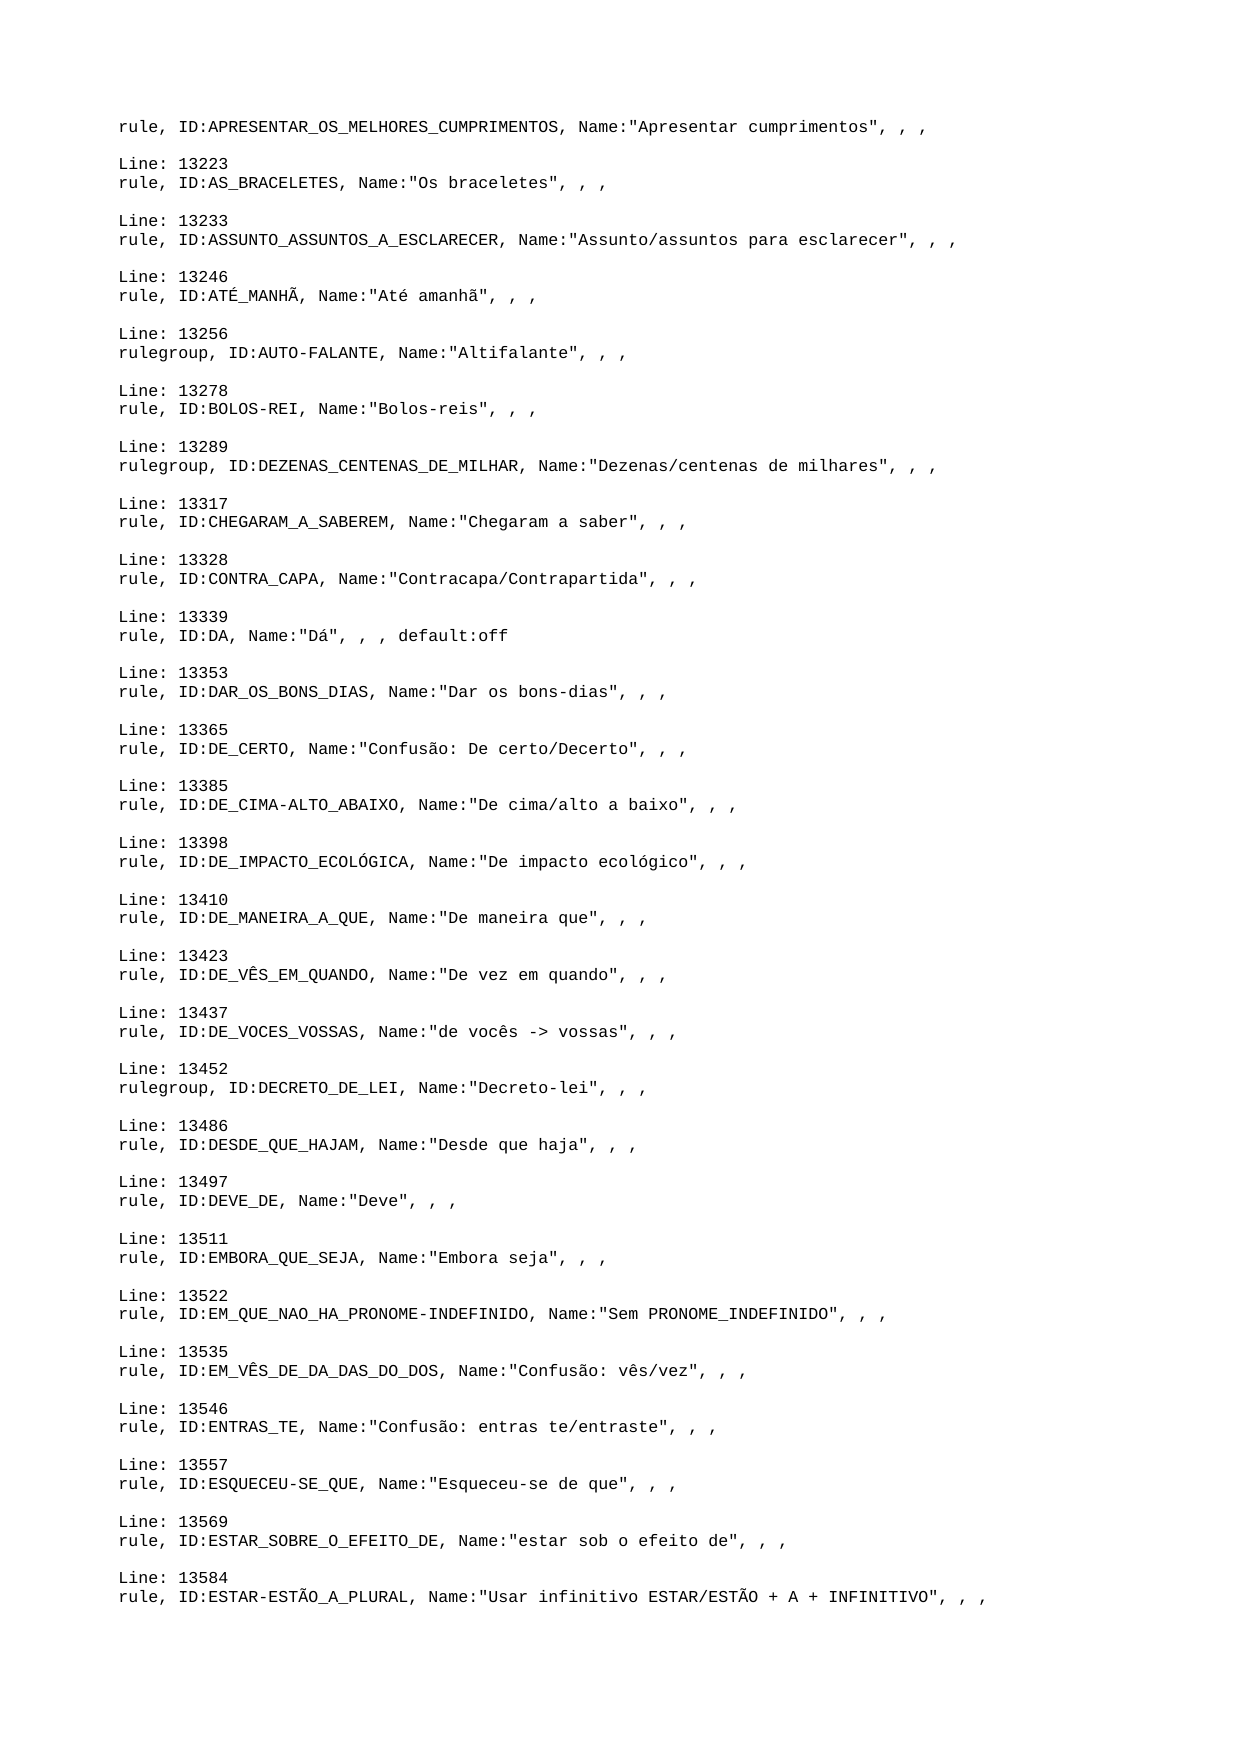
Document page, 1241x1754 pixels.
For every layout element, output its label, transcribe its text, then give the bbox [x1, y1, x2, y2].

text rule, ID:AS_BRACELETES, Name:"Os braceletes", , , [118, 175, 1122, 193]
text Line: 13223 [118, 156, 1122, 175]
text Line: 13584 [118, 1570, 1122, 1589]
text rulegroup, ID:DEZENAS_CENTENAS_DE_MILHAR, Name:"Dezenas/centenas de milhares", , , [118, 457, 1122, 476]
text Line: 13278 [118, 382, 1122, 401]
text Line: 13256 [118, 326, 1122, 344]
text Line: 13246 [118, 269, 1122, 288]
text Line: 13546 [118, 1400, 1122, 1419]
text Line: 13385 [118, 778, 1122, 797]
text Line: 13423 [118, 948, 1122, 967]
text rule, ID:DE_MANEIRA_A_QUE, Name:"De maneira que", , , [118, 910, 1122, 929]
text Line: 13497 [118, 1174, 1122, 1193]
text Line: 13328 [118, 552, 1122, 571]
text Line: 13437 [118, 1004, 1122, 1023]
text Line: 13486 [118, 1117, 1122, 1136]
text rule, ID:ATÉ_MANHÃ, Name:"Até amanhã", , , [118, 288, 1122, 307]
text Line: 13511 [118, 1231, 1122, 1249]
text Line: 13522 [118, 1287, 1122, 1306]
text Line: 13339 [118, 608, 1122, 627]
text Line: 13317 [118, 495, 1122, 514]
text Line: 13365 [118, 721, 1122, 740]
text Line: 13398 [118, 834, 1122, 853]
text rule, ID:ESQUECEU-SE_QUE, Name:"Esqueceu-se de que", , , [118, 1476, 1122, 1494]
text rule, ID:DE_CIMA-ALTO_ABAIXO, Name:"De cima/alto a baixo", , , [118, 797, 1122, 816]
text rulegroup, ID:AUTO-FALANTE, Name:"Altifalante", , , [118, 344, 1122, 363]
text Line: 13289 [118, 439, 1122, 457]
text rule, ID:DE_IMPACTO_ECOLÓGICA, Name:"De impacto ecológico", , , [118, 853, 1122, 872]
text rule, ID:DE_VÊS_EM_QUANDO, Name:"De vez em quando", , , [118, 967, 1122, 985]
text rule, ID:DEVE_DE, Name:"Deve", , , [118, 1193, 1122, 1212]
text rule, ID:BOLOS-REI, Name:"Bolos-reis", , , [118, 401, 1122, 420]
text rule, ID:ASSUNTO_ASSUNTOS_A_ESCLARECER, Name:"Assunto/assuntos para esclarecer", , , [118, 231, 1122, 250]
text rule, ID:CHEGARAM_A_SABEREM, Name:"Chegaram a saber", , , [118, 514, 1122, 533]
text Line: 13410 [118, 891, 1122, 910]
text rule, ID:DE_CERTO, Name:"Confusão: De certo/Decerto", , , [118, 740, 1122, 759]
text Line: 13452 [118, 1061, 1122, 1080]
text rule, ID:APRESENTAR_OS_MELHORES_CUMPRIMENTOS, Name:"Apresentar cumprimentos", , , [118, 118, 1122, 137]
text rule, ID:DESDE_QUE_HAJAM, Name:"Desde que haja", , , [118, 1136, 1122, 1155]
text rule, ID:ESTAR-ESTÃO_A_PLURAL, Name:"Usar infinitivo ESTAR/ESTÃO + A + INFINITIVO", , , [118, 1589, 1122, 1608]
text rule, ID:DAR_OS_BONS_DIAS, Name:"Dar os bons-dias", , , [118, 684, 1122, 703]
text rule, ID:EM_QUE_NAO_HA_PRONOME-INDEFINIDO, Name:"Sem PRONOME_INDEFINIDO", , , [118, 1306, 1122, 1325]
text Line: 13233 [118, 212, 1122, 231]
text rulegroup, ID:DECRETO_DE_LEI, Name:"Decreto-lei", , , [118, 1080, 1122, 1098]
text rule, ID:DE_VOCES_VOSSAS, Name:"de vocês -> vossas", , , [118, 1023, 1122, 1042]
text Line: 13557 [118, 1457, 1122, 1476]
text rule, ID:CONTRA_CAPA, Name:"Contracapa/Contrapartida", , , [118, 571, 1122, 589]
text rule, ID:DA, Name:"Dá", , , default:off [118, 627, 1122, 646]
text rule, ID:ESTAR_SOBRE_O_EFEITO_DE, Name:"estar sob o efeito de", , , [118, 1532, 1122, 1551]
text Line: 13569 [118, 1513, 1122, 1532]
text rule, ID:EMBORA_QUE_SEJA, Name:"Embora seja", , , [118, 1249, 1122, 1268]
text Line: 13353 [118, 665, 1122, 684]
text rule, ID:ENTRAS_TE, Name:"Confusão: entras te/entraste", , , [118, 1419, 1122, 1438]
text rule, ID:EM_VÊS_DE_DA_DAS_DO_DOS, Name:"Confusão: vês/vez", , , [118, 1362, 1122, 1381]
text Line: 13535 [118, 1344, 1122, 1362]
